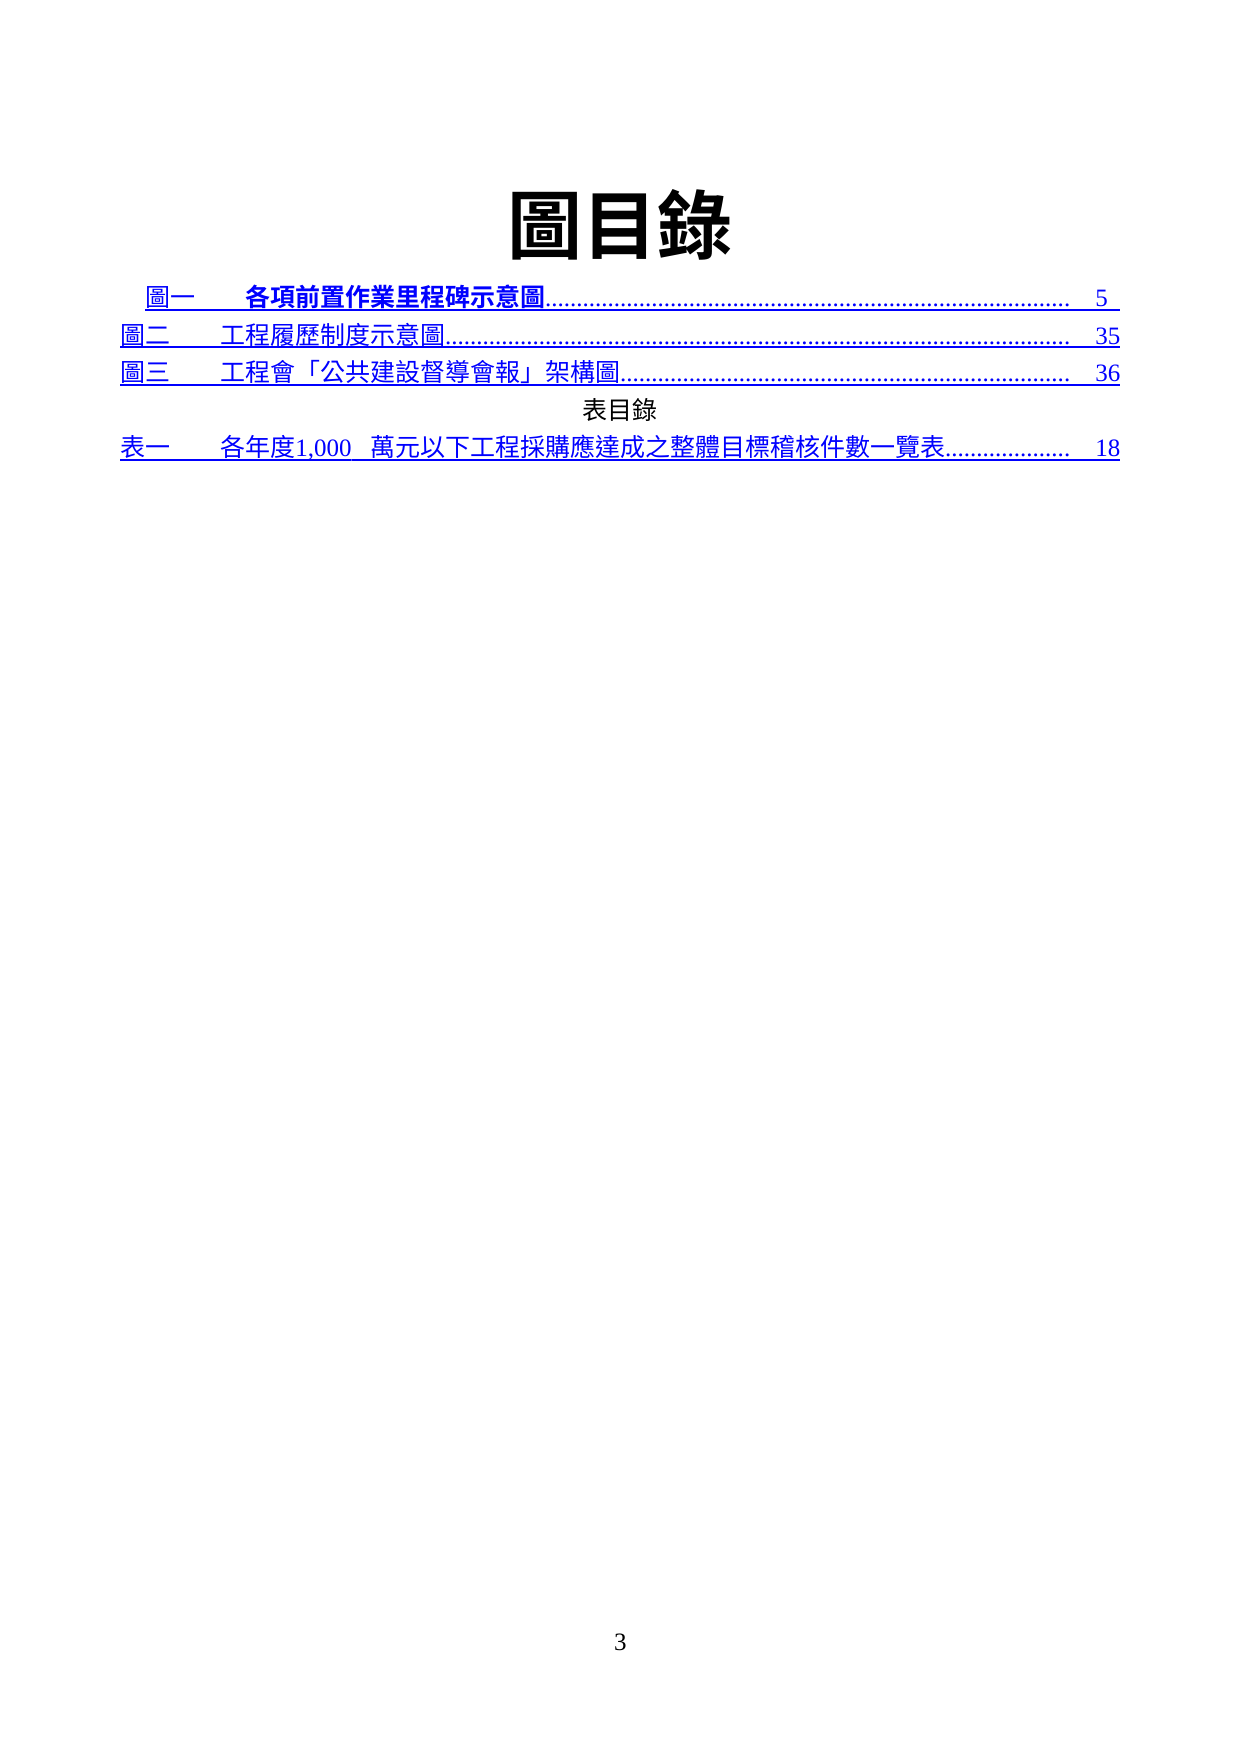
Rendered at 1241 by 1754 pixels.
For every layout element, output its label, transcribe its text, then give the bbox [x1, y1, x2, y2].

text 表目錄 [120, 389, 1120, 427]
text 圖三 工程會「公共建設督導會報」架構圖 36 [120, 352, 1120, 384]
text 圖一 各項前置作業里程碑示意圖 5 [120, 277, 1120, 314]
text [120, 348, 1120, 352]
text 圖目錄 [120, 164, 1120, 277]
text 表一 各年度1,000萬元以下工程採購應達成之整體目標稽核件數一覽表 18 [120, 427, 1120, 459]
text 圖二 工程履歷制度示意圖 35 [120, 314, 1120, 346]
